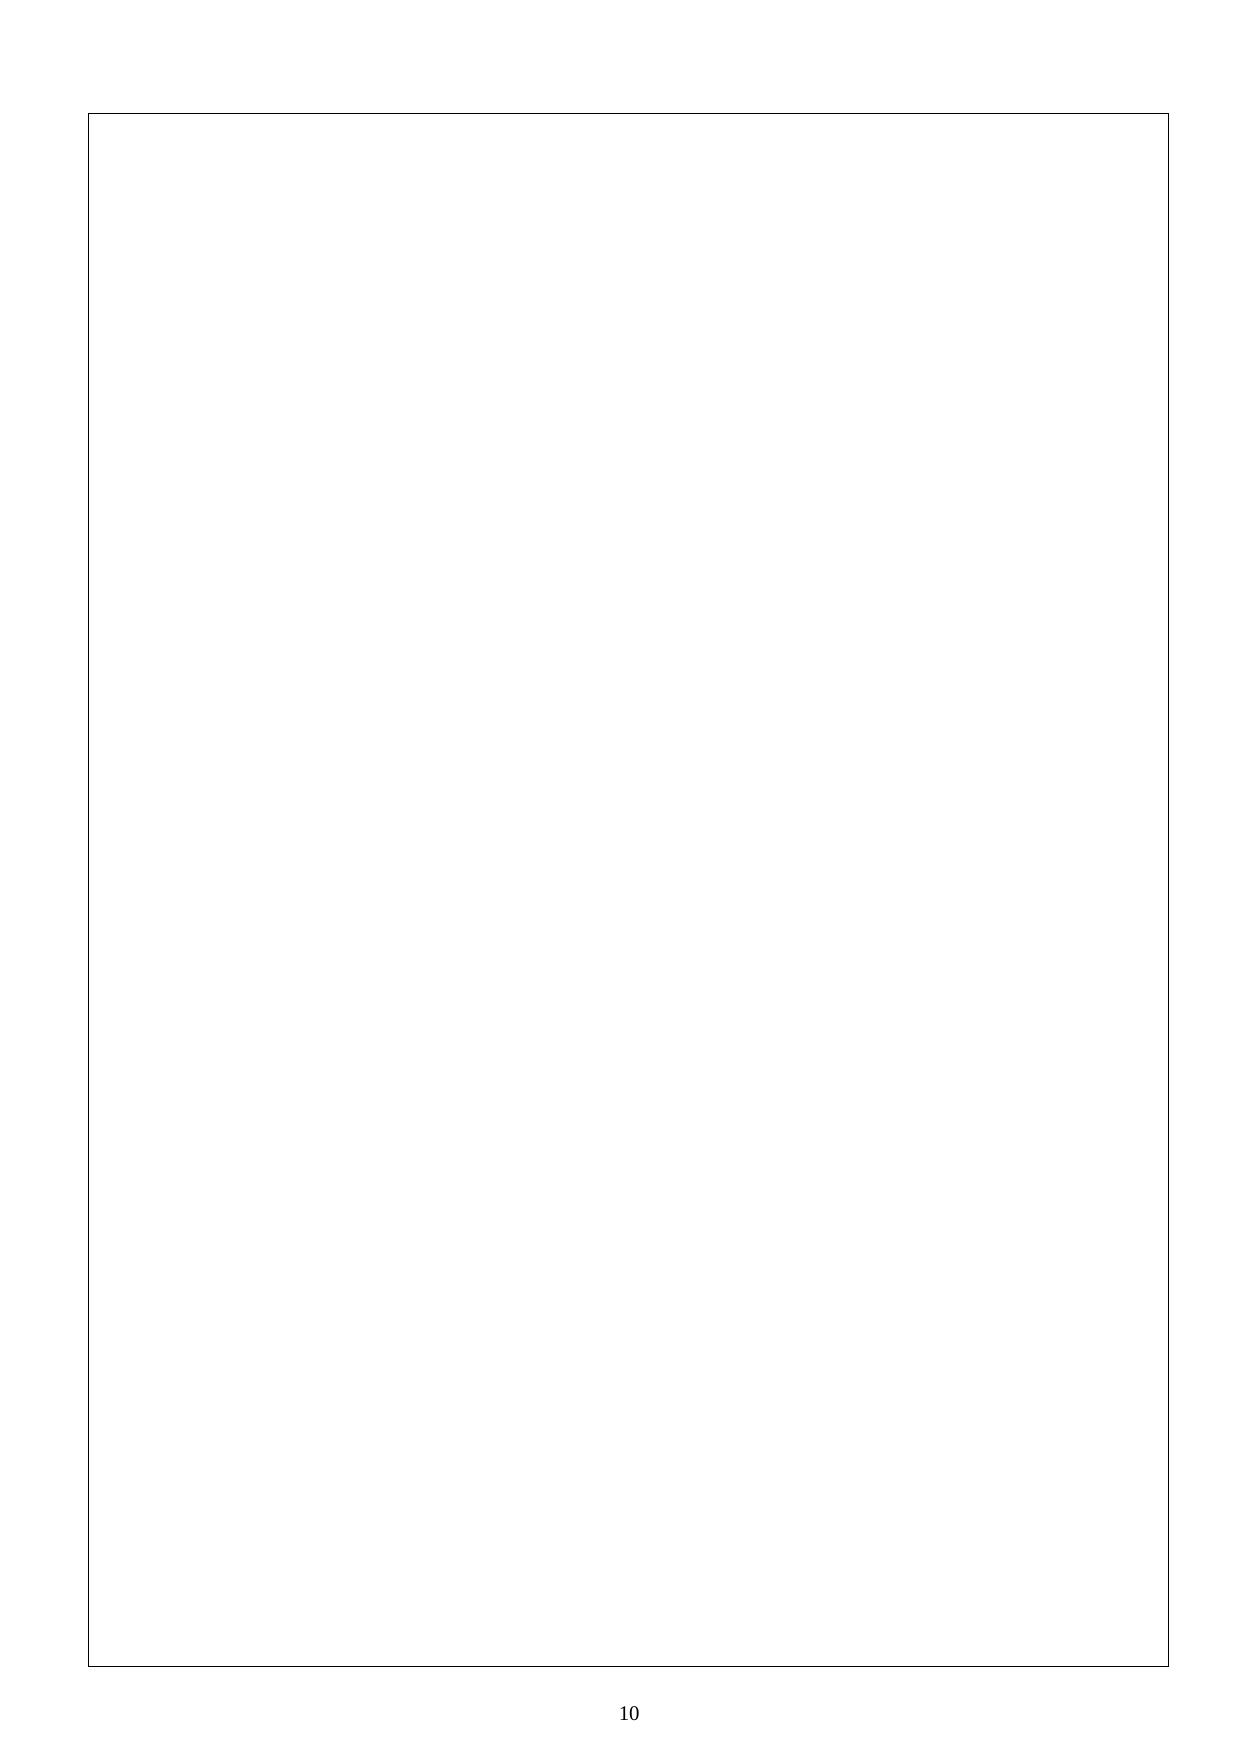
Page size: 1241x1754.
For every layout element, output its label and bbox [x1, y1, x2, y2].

table_header [89, 114, 1168, 1666]
